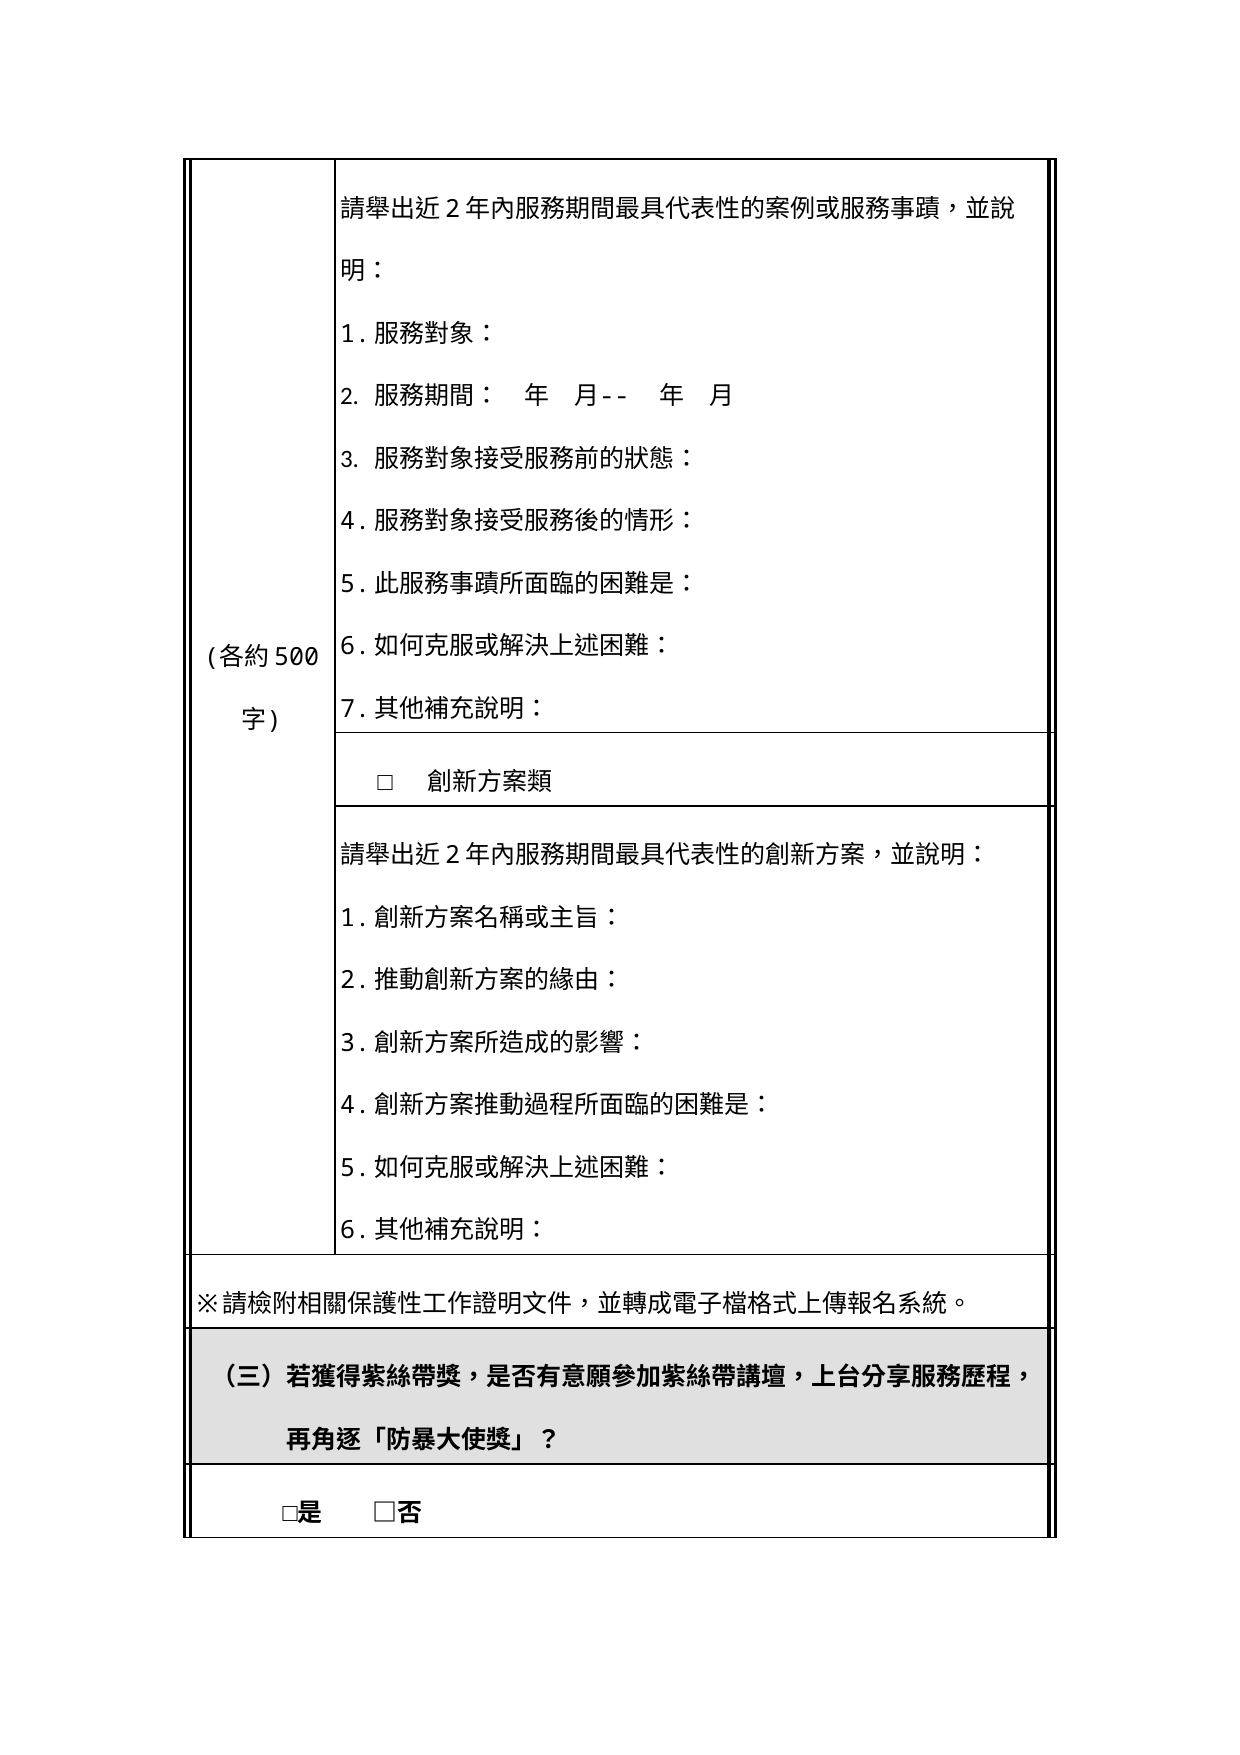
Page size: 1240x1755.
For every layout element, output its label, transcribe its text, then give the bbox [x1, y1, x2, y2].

table_cell ※請檢附相關保護性工作證明文件，並轉成電子檔格式上傳報名系統。 [192, 1255, 1047, 1327]
table_cell □是 □否 [192, 1465, 1047, 1536]
table_cell 請舉出近2年內服務期間最具代表性的案例或服務事蹟，並說明： 服務對象： 服務期間： 年 月-- 年 月‬‬‬‬‬‬‬‬‬‬‬‬‬‬‬‬‬‬‬‬‬‬‬‬‬‬‬‬ ‬服務對象接受服務前的狀態： 服務對象接受服務後的情形： 此服務事蹟所面臨的困難是： 如何克服或解決上述困難： 其他補充說明： [336, 160, 1047, 732]
table_cell 創新方案類 [336, 733, 1047, 805]
table_cell （三）若獲得紫絲帶獎，是否有意願參加紫絲帶講壇，上台分享服務歷程，再角逐「防暴大使獎」？ [192, 1329, 1047, 1463]
table_cell (各約500字)‬ ‬ [192, 160, 334, 1254]
table_cell 請舉出近2年內服務期間最具代表性的創新方案，並說明： 創新方案名稱或主旨： 推動創新方案的緣由： 創新方案所造成的影響： 創新方案推動過程所面臨的困難是： 如何克服或解決上述困難： 其他補充說明： [336, 807, 1047, 1254]
